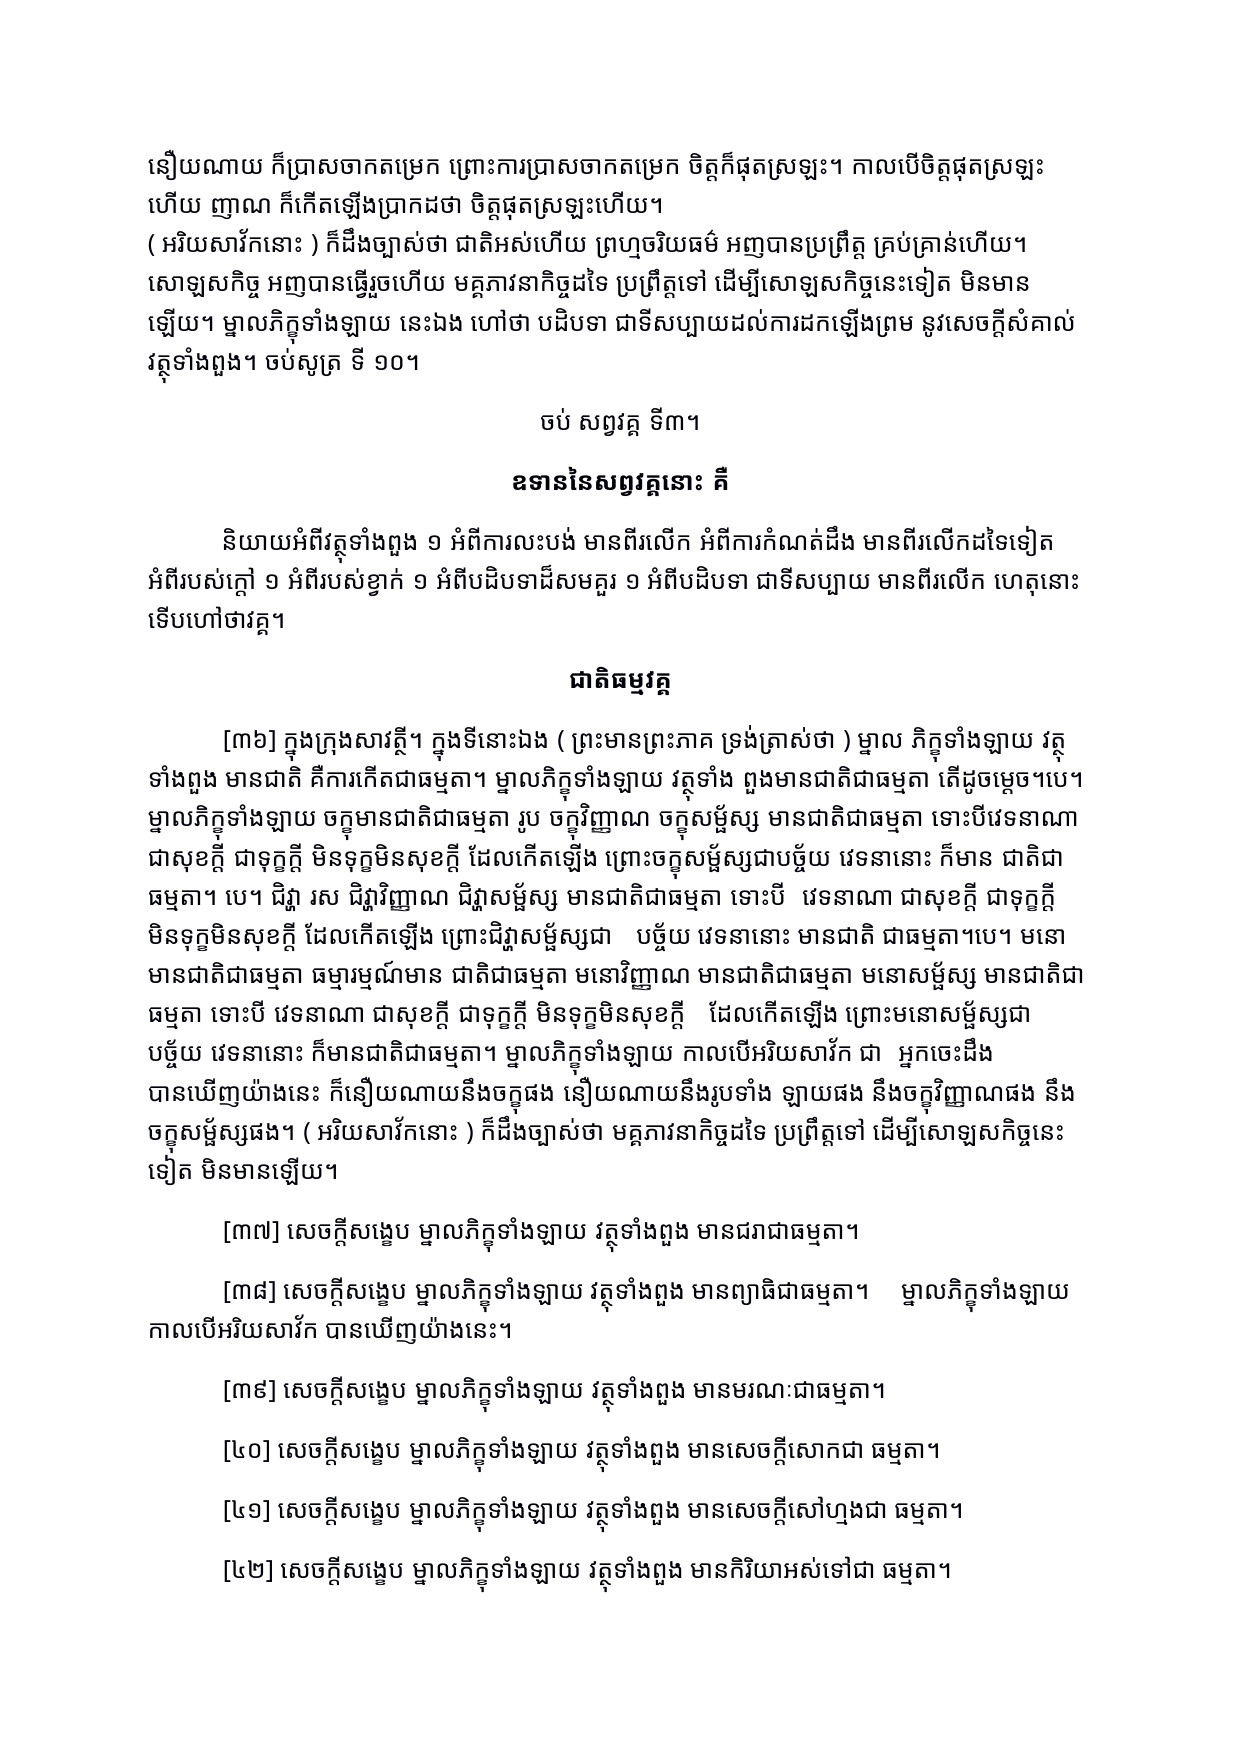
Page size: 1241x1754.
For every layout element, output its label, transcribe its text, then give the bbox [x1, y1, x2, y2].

text និយាយអំពីវត្ថុទាំងពួង ១ អំពីការលះបង់ មានពីរលើក អំពីការកំណត់ដឹង មានពីរលើកដទៃទៀត អំពីរបស់ក្តៅ ១ អំពីរបស់ខ្វាក់ ១ អំពីបដិបទាដ៏សមគួរ ១ អំពីបដិបទា ជាទីសប្បាយ មានពីរលើក ហេតុនោះ ទើបហៅថាវគ្គ។ [148, 523, 1093, 636]
text [៤០] សេចក្តីសង្ខេប ម្នាលភិក្ខុទាំងឡាយ វត្ថុទាំងពួង មានសេចក្តីសោកជា ធម្មតា។ [148, 1432, 1093, 1466]
text ឧទាននៃសព្វវគ្គនោះ គឺ [148, 463, 1093, 497]
text ចប់ សព្វវគ្គ ទី៣។ [148, 403, 1093, 437]
text [៣៦] ក្នុងក្រុងសាវត្ថី។ ក្នុងទីនោះឯង ( ព្រះមានព្រះភាគ ទ្រង់ត្រាស់ថា ) ម្នាល ភិក្ខុទាំងឡាយ វត្ថុទាំងពួង មានជាតិ គឺការកើតជាធម្មតា។ ម្នាលភិក្ខុទាំងឡាយ វត្ថុទាំង ពួងមានជាតិជាធម្មតា តើដូចម្តេច។បេ។ ម្នាលភិក្ខុទាំងឡាយ ចក្ខុមានជាតិជាធម្មតា ​រូប ចក្ខុវិញ្ញាណ ចក្ខុសម្ផ័ស្ស មានជាតិជាធម្មតា ទោះបីវេទនាណា ជាសុខក្តី ជាទុក្ខក្តី មិនទុក្ខមិនសុខក្តី ដែលកើតឡើង ព្រោះចក្ខុសម្ផ័ស្សជាបច្ច័យ វេទនានោះ ក៏មាន ជាតិជាធម្មតា។ បេ។ ជិវ្ហា រស ជិវ្ហាវិញ្ញាណ ជិវ្ហាសម្ផ័ស្ស មានជាតិជាធម្មតា ទោះបី វេទនាណា ជាសុខក្តី ជាទុក្ខក្តី មិនទុក្ខមិនសុខក្តី ដែលកើតឡើង ព្រោះជិវ្ហាសម្ផ័ស្សជា បច្ច័យ វេទនានោះ មានជាតិ ជាធម្មតា។បេ។ មនោ មានជាតិជាធម្មតា ធម្មារម្មណ៍មាន ជាតិជាធម្មតា មនោវិញ្ញាណ មានជាតិជាធម្មតា មនោសម្ផ័ស្ស មានជាតិជាធម្មតា ទោះបី វេទនាណា ជាសុខក្តី ជាទុក្ខក្តី មិនទុក្ខមិនសុខក្តី ដែលកើតឡើង ព្រោះមនោសម្ផ័ស្សជា បច្ច័យ វេទនានោះ ក៏មានជាតិជាធម្មតា។ ម្នាលភិក្ខុទាំងឡាយ កាលបើអរិយសាវ័ក ជា អ្នកចេះដឹង បានឃើញយ៉ាងនេះ ក៏នឿយណាយនឹងចក្ខុផង នឿយណាយនឹងរូបទាំង ឡាយផង នឹងចក្ខុវិញ្ញាណផង នឹងចក្ខុសម្ផ័ស្សផង។ ( អរិយសាវ័កនោះ ) ក៏ដឹងច្បាស់ថា មគ្គភាវនាកិច្ចដទៃ ប្រព្រឹត្តទៅ ដើម្បីសោឡសកិច្ចនេះទៀត មិនមានឡើយ។ [148, 722, 1093, 1187]
text ជាតិធម្មវគ្គ [148, 662, 1093, 696]
text [៤២] សេចក្តីសង្ខេប ម្នាលភិក្ខុទាំងឡាយ វត្ថុទាំងពួង មានកិរិយាអស់ទៅជា ធម្មតា។ [148, 1552, 1093, 1586]
text [៣៩] សេចក្តីសង្ខេប ម្នាលភិក្ខុទាំងឡាយ វត្ថុទាំងពួង មានមរណៈជាធម្មតា។ [148, 1372, 1093, 1406]
text [៣៧] សេចក្តីសង្ខេប ម្នាលភិក្ខុទាំងឡាយ វត្ថុទាំងពួង មានជរាជាធម្មតា។ [148, 1213, 1093, 1247]
text [៣៨] សេចក្តីសង្ខេប ម្នាលភិក្ខុទាំងឡាយ វត្ថុទាំងពួង មានព្យាធិជាធម្មតា។ ម្នាលភិក្ខុទាំងឡាយ កាលបើអរិយសាវ័ក បានឃើញយ៉ាងនេះ។ [148, 1273, 1093, 1346]
text [៣៥] ម្នាលភិក្ខុទាំងឡាយ តថាគតនឹងសំដែង នូវបដិបទា ជាទីសប្បាយដល់ការ ដកឡើងព្រម នូវសេចក្តីសំគាល់វត្ថុទាំងពួង ដល់អ្នកទាំងឡាយ អ្នកទាំងឡាយ ចូរស្តាប់ នូវបដិបទានោះចុះ។ ម្នាលភិក្ខុទាំងឡាយ ចុះបដិបទា ជាទីសប្បាយ ដល់ការដកឡើង​ព្រម នូវសេចក្តីសំគាល់វត្ថុទាំងពួងនោះ តើដូចម្តេច។ ម្នាលភិក្ខុទាំងឡាយ អ្នកទាំងឡាយ សំគាល់នូវសេចក្តីនោះ ដូចម្តេច ចក្ខុទៀង ឬមិនទៀង។ មិនទៀងទេ ព្រះអង្គ។ ចុះរបស់ណា មិនទៀង របស់នោះ ជាទុក្ខ ឬជាសុខ។ ជាទុក្ខ ព្រះអង្គ។ ចុះរបស់ណា មិនទៀង ជាទុក្ខ មានសេចក្តីប្រែប្រួលទៅជាធម្មតា គួរនឹងយល់ឃើញ នូវរបស់នោះថា នុ៎ះរបស់អញ នុ៎ះជាអញ នុ៎ះជាខ្លួនរបស់អញ ដែរឬ។ មិនគួរយល់ឃើញ ដូច្នោះទេ ព្រះអង្គ។ រូប។បេ។ ចក្ខុវិញ្ញាណ។ ចក្ខុសម្ផ័ស្ស ទៀង ឬមិនទៀង។ មិនទៀងទេ ព្រះអង្គ។ បេ។ ទោះបីវេទនាណា ជាសុខក្តី ជាទុក្ខក្តី មិនទុក្ខមិនសុខក្តី ដែលកើតឡើង ព្រោះចក្ខុសម្ផ័ស្ស ជាបច្ច័យ វេទនានោះ ទៀង ឬមិន​ទៀង។ មិនទៀងទេ ព្រះអង្គ។ ចុះរបស់ណា មិនទៀង របស់នោះ ជាទុក្ខឬជាសុខ។ ជាទុក្ខ ព្រះអង្គ។ ចុះរបស់ណា មិនទៀង ជាទុក្ខ មានសេចក្តីប្រែប្រួលជាធម្មតា គួរនឹងយល់ឃើញ នូវរបស់នោះថា នុ៎ះរបស់អញ នុ៎ះជាអញ នុ៎ះជាខ្លួនរបស់អញ ដែរឬ។ មិនគួរនឹងយល់ឃើញ ដូច្នោះទេ ព្រះអង្គ។បេ។ ជិវ្ហាទៀង ឬមិនទៀង។ មិនទៀងទេ ព្រះអង្គ។ រស។បេ។ ជិវ្ហាវិញ្ញាណ។ ជិវ្ហាសម្ផ័ស្ស។ បេ។ ទោះបីវេទនាណា ជាសុខក្តី ជាទុក្ខក្តី មិនទុក្ខមិនសុខក្តី ដែលកើតឡើង ព្រោះជិវ្ហាសម្ផ័ស្សជាបច្ច័យ វេទនានោះ ទៀង ឬមិនទៀង។ មិនទៀងទេ ព្រះអង្គ។ បេ។ ធម្មារម្មណ៍ មនោវិញ្ញាណ មនោសម្ផ័ស្ស ទៀង ឬមិនទៀង។ មិនទៀងទេ ព្រះអង្គ។ ទោះបីវេទនាណា ជាសុខក្តី ជាទុក្ខក្តី មិនទុក្ខមិនសុខក្តី ដែលកើតឡើង ព្រោះមនោសម្ផ័ស្សជាបច្ច័យ វេទនានោះ ទៀង ឬមិនទៀង។ មិនទៀងទេ ព្រះអង្គ។ ចុះរបស់ណា មិនទៀង របស់នោះ ជាទុក្ខ ឬជាសុខ។ ជាទុក្ខ ព្រះអង្គ។ ចុះរបស់ណា មិនទៀង ជាទុក្ខ មានសេចក្តីប្រែប្រួលជាធម្មតា គួរនឹងយល់ឃើញ នូវរបស់នោះថា នុ៎ះរបស់អញ នុ៎ះជាអញ នុ៎ះជាខ្លួនរបស់អញ ដែរឬ។ មិនគួរយល់ឃើញ ដូច្នោះទេ ព្រះអង្គ។ ម្នាលភិក្ខុទាំងឡាយ កាលបើអរិយសាវ័ក ជាអ្នកចេះដឹង បានឃើញយ៉ាងនេះ ក៏នឿយណាយ នឹងចក្ខុផង នឹងរូបទាំងឡាយផង នឹងចក្ខុវិញ្ញាណផង នឹងចក្ខុសម្ផ័ស្សផង ទោះបីវេទនាណា ជាសុខក្តី ជាទុក្ខក្តី មិនទុក្ខមិនសុខក្តី ដែលកើតឡើង ព្រោះចក្ខុសម្ផ័ស្ស ជាបច្ច័យ ក៏នឿយណាយនឹងវេទនានោះផង។បេ។ ក៏នឿយណាយនឹងជិវ្ហាផង នឹងរស ទាំងឡាយផង។ បេ។ ទោះបីវេទនាណា ជាសុខក្តី ជាទុក្ខក្តី មិនទុក្ខមិនសុខក្តី ដែលកើត ឡើង ព្រោះជិវ្ហាសម្ផ័ស្សជាបច្ច័យ ក៏នឿយណាយ នឹងវេទនានោះផង។ បេ។ នឿយ ណាយនឹងមនោផង នឿយណាយនឹងធម្មារម្មណ៍ទាំងឡាយផង នឹងមនោវិញ្ញាណផង នឹងមនោសម្ផ័ស្សផង ទោះបីវេទនាណា ជាសុខក្តី ជាទុក្ខក្តី មិនទុក្ខមិនសុខក្តី ដែលកើត ឡើង ព្រោះមនោសម្ផ័ស្សជាបច្ច័យ ក៏នឿយណាយ នឹងវេទនានោះផង កាលបើ នឿយណាយ ក៏ប្រាសចាកតម្រេក ព្រោះការប្រាសចាកតម្រេក ចិត្តក៏ផុតស្រឡះ។ កាលបើចិត្តផុតស្រឡះហើយ ញាណ ក៏កើតឡើងប្រាកដថា ចិត្តផុតស្រឡះហើយ។ ( អរិយសាវ័កនោះ ) ក៏ដឹងច្បាស់ថា ជាតិអស់ហើយ ព្រហ្មចរិយធម៌ អញបានប្រព្រឹត្ត គ្រប់គ្រាន់ហើយ។ សោឡសកិច្ច អញបានធ្វើរួចហើយ មគ្គភាវនាកិច្ចដទៃ ប្រព្រឹត្តទៅ ដើម្បីសោឡសកិច្ចនេះទៀត មិនមានឡើយ។ ម្នាលភិក្ខុទាំងឡាយ នេះឯង ហៅថា បដិបទា ជាទីសប្បាយដល់ការដកឡើងព្រម នូវសេចក្តីសំគាល់វត្ថុទាំងពួង។ ចប់សូត្រ ទី ១០។ [148, 148, 1093, 377]
text [៤១] សេចក្តីសង្ខេប ម្នាលភិក្ខុទាំងឡាយ វត្ថុទាំងពួង មានសេចក្តីសៅហ្មងជា ធម្មតា។ [148, 1492, 1093, 1526]
